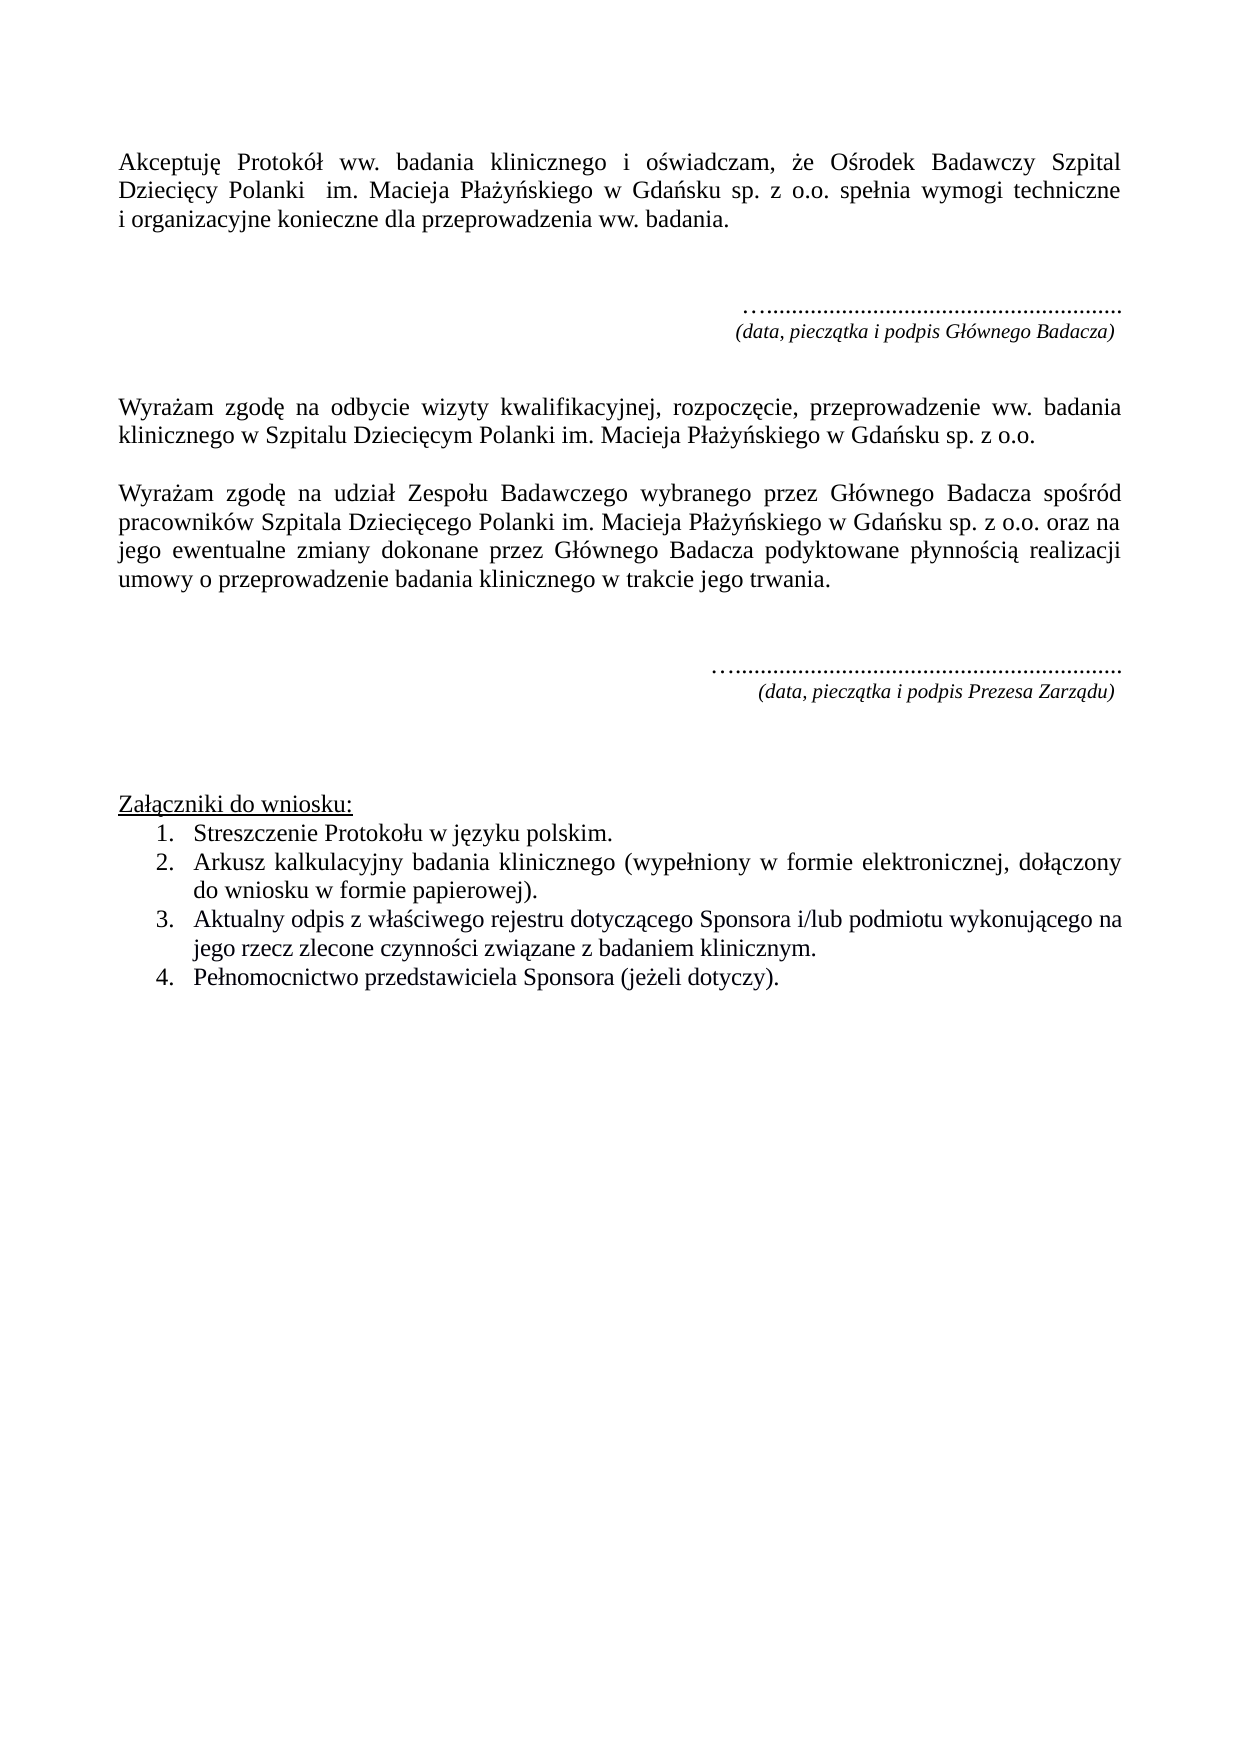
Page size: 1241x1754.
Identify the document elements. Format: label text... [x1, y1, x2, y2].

text Załączniki do wniosku: [118, 789, 1122, 818]
list Streszczenie Protokołu w języku polskim. [156, 818, 1122, 847]
list Aktualny odpis z właściwego rejestru dotyczącego Sponsora i/lub podmiotu wykonującego na jego rzecz zlecone czynności związane z badaniem klinicznym. [156, 904, 1122, 962]
text Wyrażam zgodę na odbycie wizyty kwalifikacyjnej, rozpoczęcie, przeprowadzenie ww. badania klinicznego w Szpitalu Dziecięcym Polanki im. Macieja Płażyńskiego w Gdańsku sp. z o.o. [118, 392, 1122, 449]
list Pełnomocnictwo przedstawiciela Sponsora (jeżeli dotyczy). [156, 962, 1122, 991]
text (data, pieczątka i podpis Głównego Badacza) [118, 319, 1122, 343]
text ….............................................................. [118, 650, 1122, 679]
text Akceptuję Protokół ww. badania klinicznego i oświadczam, że Ośrodek Badawczy Szpital Dziecięcy Polanki im. Macieja Płażyńskiego w Gdańsku sp. z o.o. spełnia wymogi techniczne i organizacyjne konieczne dla przeprowadzenia ww. badania. [118, 147, 1122, 233]
text Wyrażam zgodę na udział Zespołu Badawczego wybranego przez Głównego Badacza spośród pracowników Szpitala Dziecięcego Polanki im. Macieja Płażyńskiego w Gdańsku sp. z o.o. oraz na jego ewentualne zmiany dokonane przez Głównego Badacza podyktowane płynnością realizacji umowy o przeprowadzenie badania klinicznego w trakcie jego trwania. [118, 478, 1122, 593]
list Arkusz kalkulacyjny badania klinicznego (wypełniony w formie elektronicznej, dołączony do wniosku w formie papierowej). [156, 847, 1122, 904]
text (data, pieczątka i podpis Prezesa Zarządu) [118, 679, 1122, 703]
text …......................................................... [118, 291, 1122, 319]
